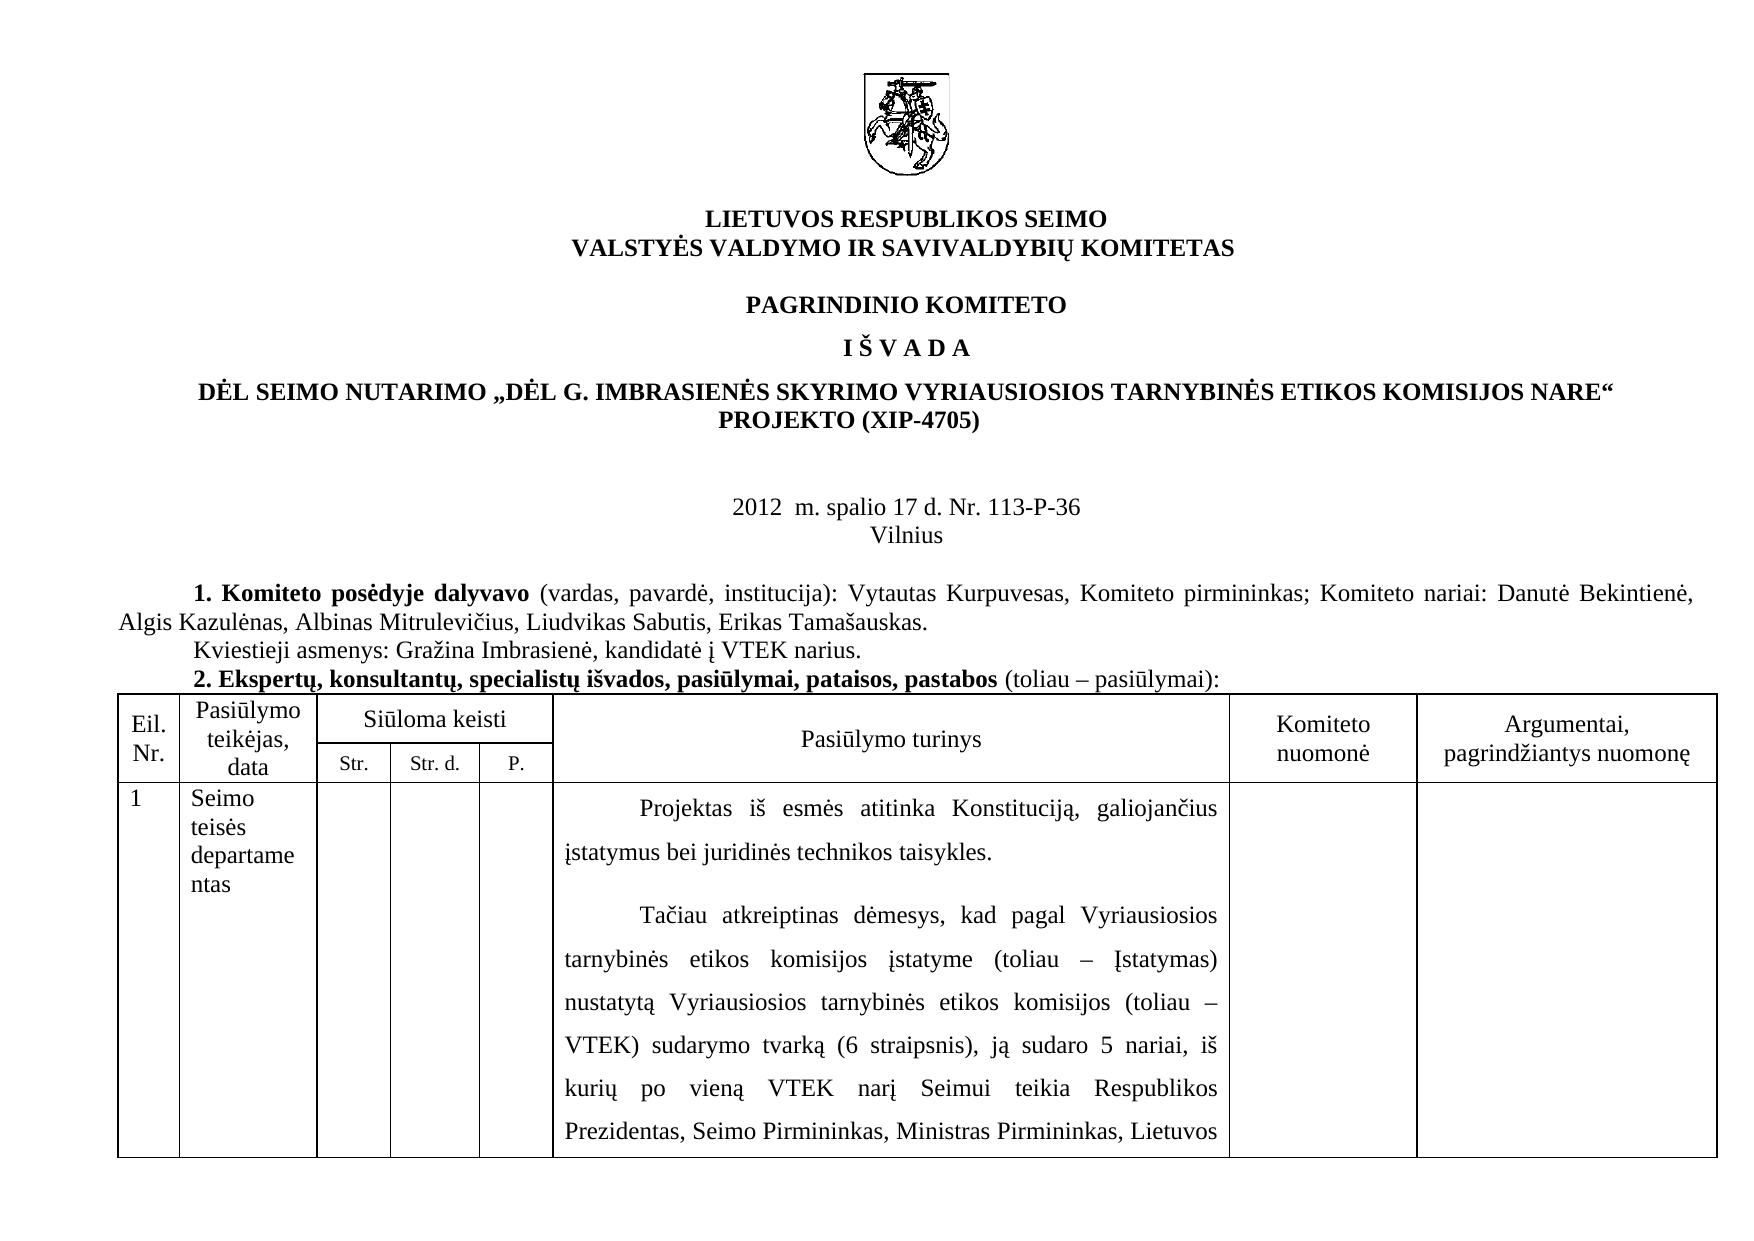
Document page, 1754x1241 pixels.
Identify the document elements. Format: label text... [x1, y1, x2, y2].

text 2012 m. spalio 17 d. Nr. 113-P-36 [118, 492, 1694, 520]
table_cell [480, 783, 552, 1157]
subtitle PAGRINDINIO KOMITETO [118, 290, 1694, 319]
table_cell [391, 783, 479, 1157]
table_header Argumentai, pagrindžiantys nuomonę [1418, 695, 1716, 782]
subtitle 1. Komiteto posėdyje dalyvavo (vardas, pavardė, institucija): Vytautas Kurpuvesas, Komiteto pirmininkas; Komiteto nariai: Danutė Bekintienė, Algis Kazulėnas, Albinas Mitrulevičius, Liudvikas Sabutis, Erikas Tamašauskas. [118, 578, 1694, 635]
subtitle I Š V A D A [118, 333, 1694, 362]
text 2. Ekspertų, konsultantų, specialistų išvados, pasiūlymai, pataisos, pastabos (toliau – pasiūlymai): [118, 664, 1694, 693]
table_cell [1418, 783, 1716, 1157]
table_cell Projektas iš esmės atitinka Konstituciją, galiojančius įstatymus bei juridinės technikos taisykles. Tačiau atkreiptinas dėmesys, kad pagal Vyriausiosios tarnybinės etikos komisijos įstatyme (toliau – Įstatymas) nustatytą Vyriausiosios tarnybinės etikos komisijos (toliau – VTEK) sudarymo tvarką (6 straipsnis), ją sudaro 5 nariai, iš kurių po vieną VTEK narį Seimui teikia Respublikos Prezidentas, Seimo Pirmininkas, Ministras Pirmininkas, Lietuvos [554, 783, 1229, 1157]
table_header Siūloma keisti [318, 695, 552, 742]
table_cell Seimo teisės departamentas [180, 783, 316, 1157]
table_header Pasiūlymo turinys [554, 695, 1229, 782]
table_header Eil. Nr. [119, 695, 179, 782]
table_cell Str. d. [391, 744, 479, 782]
table_header Pasiūlymo teikėjas, data [180, 695, 316, 782]
table_cell 1 [119, 783, 179, 1157]
table_cell [318, 783, 390, 1157]
text LIETUVOS RESPUBLIKOS SEIMO [118, 204, 1694, 233]
table_cell P. [480, 744, 552, 782]
table_cell [1230, 783, 1416, 1157]
text PROJEKTO (XIP-4705) [493, 405, 1694, 434]
subtitle Kviestieji asmenys: Gražina Imbrasienė, kandidatė į VTEK narius. [118, 635, 1694, 664]
text Valstyės valdymo ir savivaldybių komitetas [118, 233, 1694, 262]
table_cell Str. [318, 744, 390, 782]
text Vilnius [118, 520, 1694, 549]
table_header Komiteto nuomonė [1230, 695, 1416, 782]
text DĖL Seimo nutarimo „Dėl G. IMBRASIENĖS SKYRIMO vYRIAUSIOSIOS TARNYBINĖS ETIKOS KOMISIJOS NARE“ [118, 377, 1694, 405]
